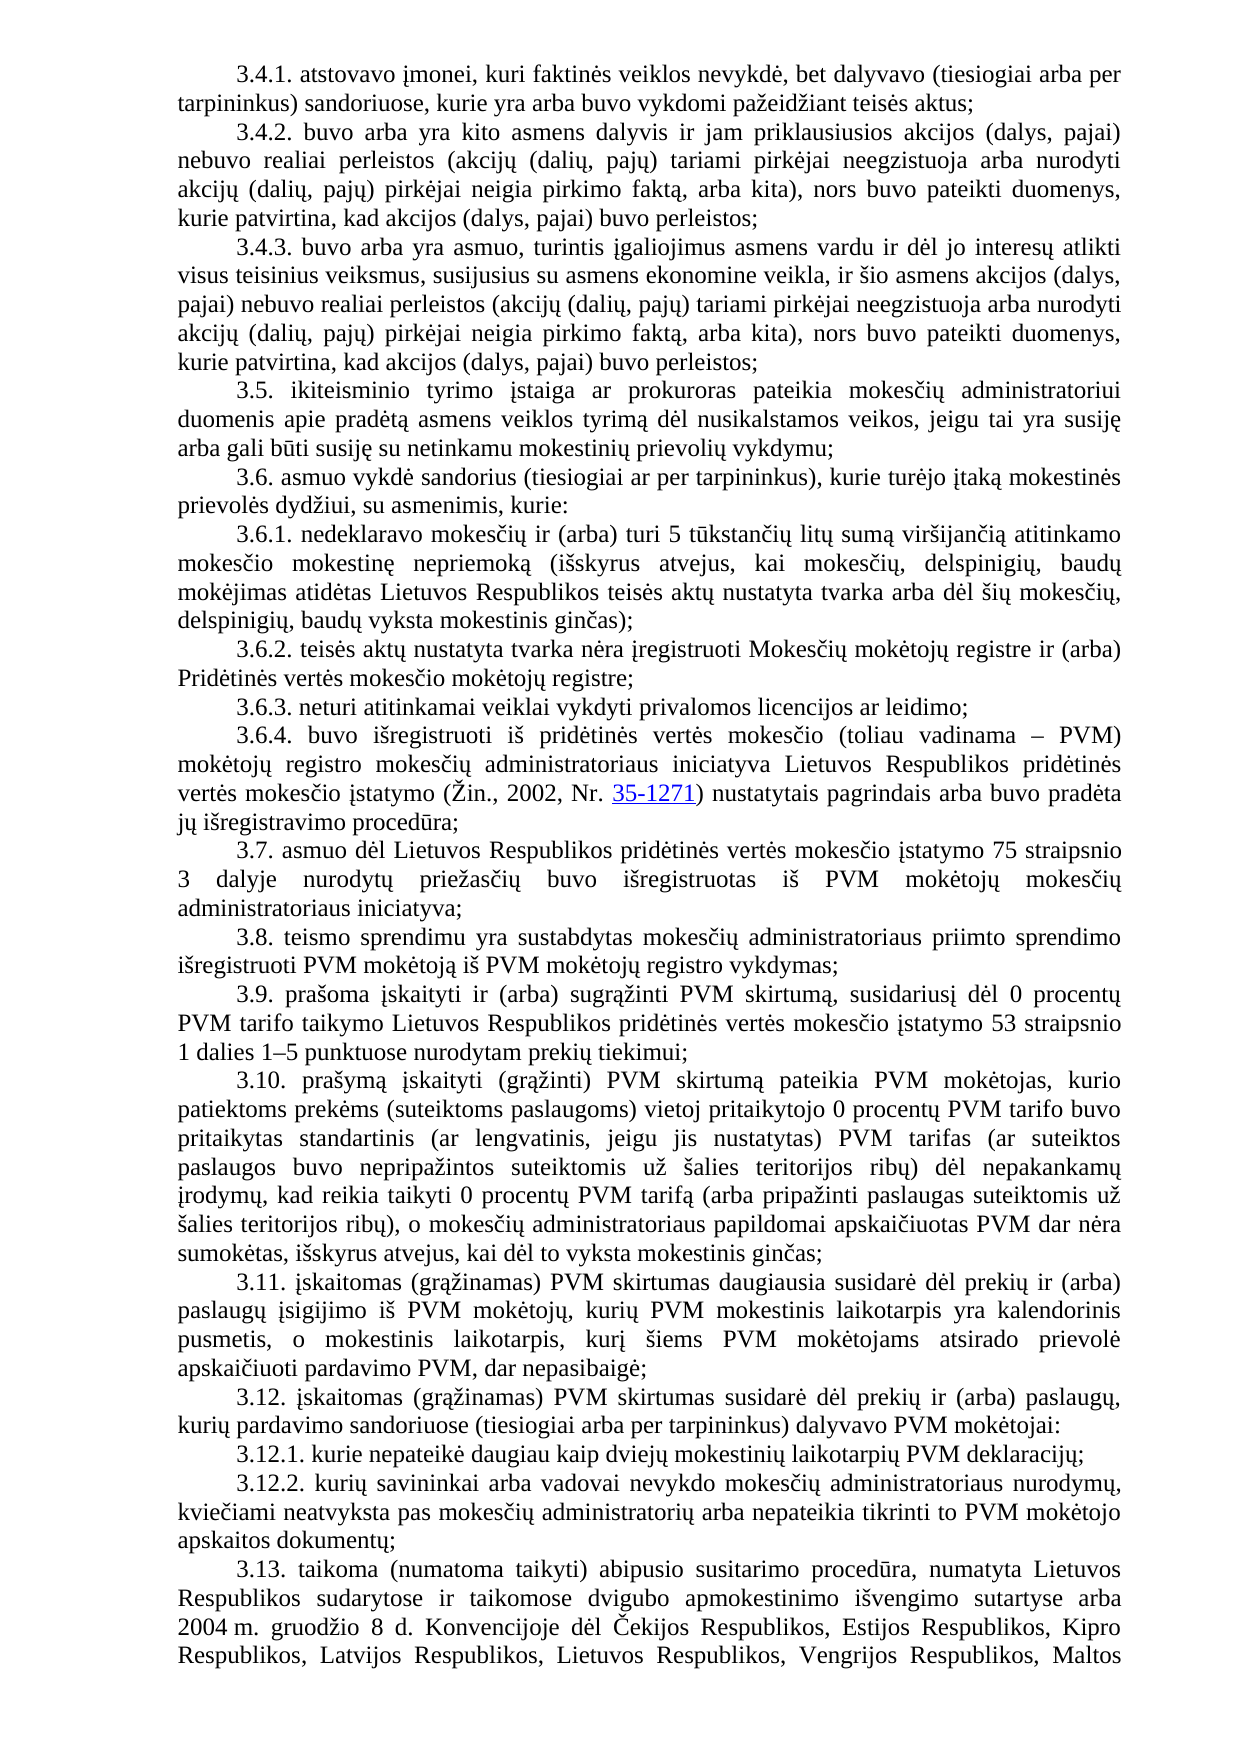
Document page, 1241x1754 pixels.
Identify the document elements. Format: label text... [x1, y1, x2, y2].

text 3.6.3. neturi atitinkamai veiklai vykdyti privalomos licencijos ar leidimo; [177, 692, 1122, 720]
text 3.6.2. teisės aktų nustatyta tvarka nėra įregistruoti Mokesčių mokėtojų registre ir (arba) Pridėtinės vertės mokesčio mokėtojų registre; [177, 634, 1122, 692]
text 3.12.1. kurie nepateikė daugiau kaip dviejų mokestinių laikotarpių PVM deklaracijų; [177, 1439, 1122, 1468]
text 3.4.2. buvo arba yra kito asmens dalyvis ir jam priklausiusios akcijos (dalys, pajai) nebuvo realiai perleistos (akcijų (dalių, pajų) tariami pirkėjai neegzistuoja arba nurodyti akcijų (dalių, pajų) pirkėjai neigia pirkimo faktą, arba kita), nors buvo pateikti duomenys, kurie patvirtina, kad akcijos (dalys, pajai) buvo perleistos; [177, 117, 1122, 232]
text 3.6. asmuo vykdė sandorius (tiesiogiai ar per tarpininkus), kurie turėjo įtaką mokestinės prievolės dydžiui, su asmenimis, kurie: [177, 462, 1122, 519]
text 3.8. teismo sprendimu yra sustabdytas mokesčių administratoriaus priimto sprendimo išregistruoti PVM mokėtoją iš PVM mokėtojų registro vykdymas; [177, 922, 1122, 979]
text 3.4.3. buvo arba yra asmuo, turintis įgaliojimus asmens vardu ir dėl jo interesų atlikti visus teisinius veiksmus, susijusius su asmens ekonomine veikla, ir šio asmens akcijos (dalys, pajai) nebuvo realiai perleistos (akcijų (dalių, pajų) tariami pirkėjai neegzistuoja arba nurodyti akcijų (dalių, pajų) pirkėjai neigia pirkimo faktą, arba kita), nors buvo pateikti duomenys, kurie patvirtina, kad akcijos (dalys, pajai) buvo perleistos; [177, 232, 1122, 375]
text 3.12.2. kurių savininkai arba vadovai nevykdo mokesčių administratoriaus nurodymų, kviečiami neatvyksta pas mokesčių administratorių arba nepateikia tikrinti to PVM mokėtojo apskaitos dokumentų; [177, 1468, 1122, 1554]
text 3.4.1. atstovavo įmonei, kuri faktinės veiklos nevykdė, bet dalyvavo (tiesiogiai arba per tarpininkus) sandoriuose, kurie yra arba buvo vykdomi pažeidžiant teisės aktus; [177, 59, 1122, 117]
text 3.9. prašoma įskaityti ir (arba) sugrąžinti PVM skirtumą, susidariusį dėl 0 procentų PVM tarifo taikymo Lietuvos Respublikos pridėtinės vertės mokesčio įstatymo 53 straipsnio 1 dalies 1–5 punktuose nurodytam prekių tiekimui; [177, 979, 1122, 1065]
text 3.7. asmuo dėl Lietuvos Respublikos pridėtinės vertės mokesčio įstatymo 75 straipsnio 3 dalyje nurodytų priežasčių buvo išregistruotas iš PVM mokėtojų mokesčių administratoriaus iniciatyva; [177, 835, 1122, 922]
text 3.13. taikoma (numatoma taikyti) abipusio susitarimo procedūra, numatyta Lietuvos Respublikos sudarytose ir taikomose dvigubo apmokestinimo išvengimo sutartyse arba 2004 m. gruodžio 8 d. Konvencijoje dėl Čekijos Respublikos, Estijos Respublikos, Kipro Respublikos, Latvijos Respublikos, Lietuvos Respublikos, Vengrijos Respublikos, Maltos [177, 1554, 1122, 1669]
text 3.5. ikiteisminio tyrimo įstaiga ar prokuroras pateikia mokesčių administratoriui duomenis apie pradėtą asmens veiklos tyrimą dėl nusikalstamos veikos, jeigu tai yra susiję arba gali būti susiję su netinkamu mokestinių prievolių vykdymu; [177, 375, 1122, 462]
text 3.10. prašymą įskaityti (grąžinti) PVM skirtumą pateikia PVM mokėtojas, kurio patiektoms prekėms (suteiktoms paslaugoms) vietoj pritaikytojo 0 procentų PVM tarifo buvo pritaikytas standartinis (ar lengvatinis, jeigu jis nustatytas) PVM tarifas (ar suteiktos paslaugos buvo nepripažintos suteiktomis už šalies teritorijos ribų) dėl nepakankamų įrodymų, kad reikia taikyti 0 procentų PVM tarifą (arba pripažinti paslaugas suteiktomis už šalies teritorijos ribų), o mokesčių administratoriaus papildomai apskaičiuotas PVM dar nėra sumokėtas, išskyrus atvejus, kai dėl to vyksta mokestinis ginčas; [177, 1065, 1122, 1267]
text 3.6.4. buvo išregistruoti iš pridėtinės vertės mokesčio (toliau vadinama – PVM) mokėtojų registro mokesčių administratoriaus iniciatyva Lietuvos Respublikos pridėtinės vertės mokesčio įstatymo (Žin., 2002, Nr. 35-1271) nustatytais pagrindais arba buvo pradėta jų išregistravimo procedūra; [177, 720, 1122, 835]
text 3.12. įskaitomas (grąžinamas) PVM skirtumas susidarė dėl prekių ir (arba) paslaugų, kurių pardavimo sandoriuose (tiesiogiai arba per tarpininkus) dalyvavo PVM mokėtojai: [177, 1382, 1122, 1439]
text 3.6.1. nedeklaravo mokesčių ir (arba) turi 5 tūkstančių litų sumą viršijančią atitinkamo mokesčio mokestinę nepriemoką (išskyrus atvejus, kai mokesčių, delspinigių, baudų mokėjimas atidėtas Lietuvos Respublikos teisės aktų nustatyta tvarka arba dėl šių mokesčių, delspinigių, baudų vyksta mokestinis ginčas); [177, 519, 1122, 634]
text 3.11. įskaitomas (grąžinamas) PVM skirtumas daugiausia susidarė dėl prekių ir (arba) paslaugų įsigijimo iš PVM mokėtojų, kurių PVM mokestinis laikotarpis yra kalendorinis pusmetis, o mokestinis laikotarpis, kurį šiems PVM mokėtojams atsirado prievolė apskaičiuoti pardavimo PVM, dar nepasibaigė; [177, 1267, 1122, 1382]
